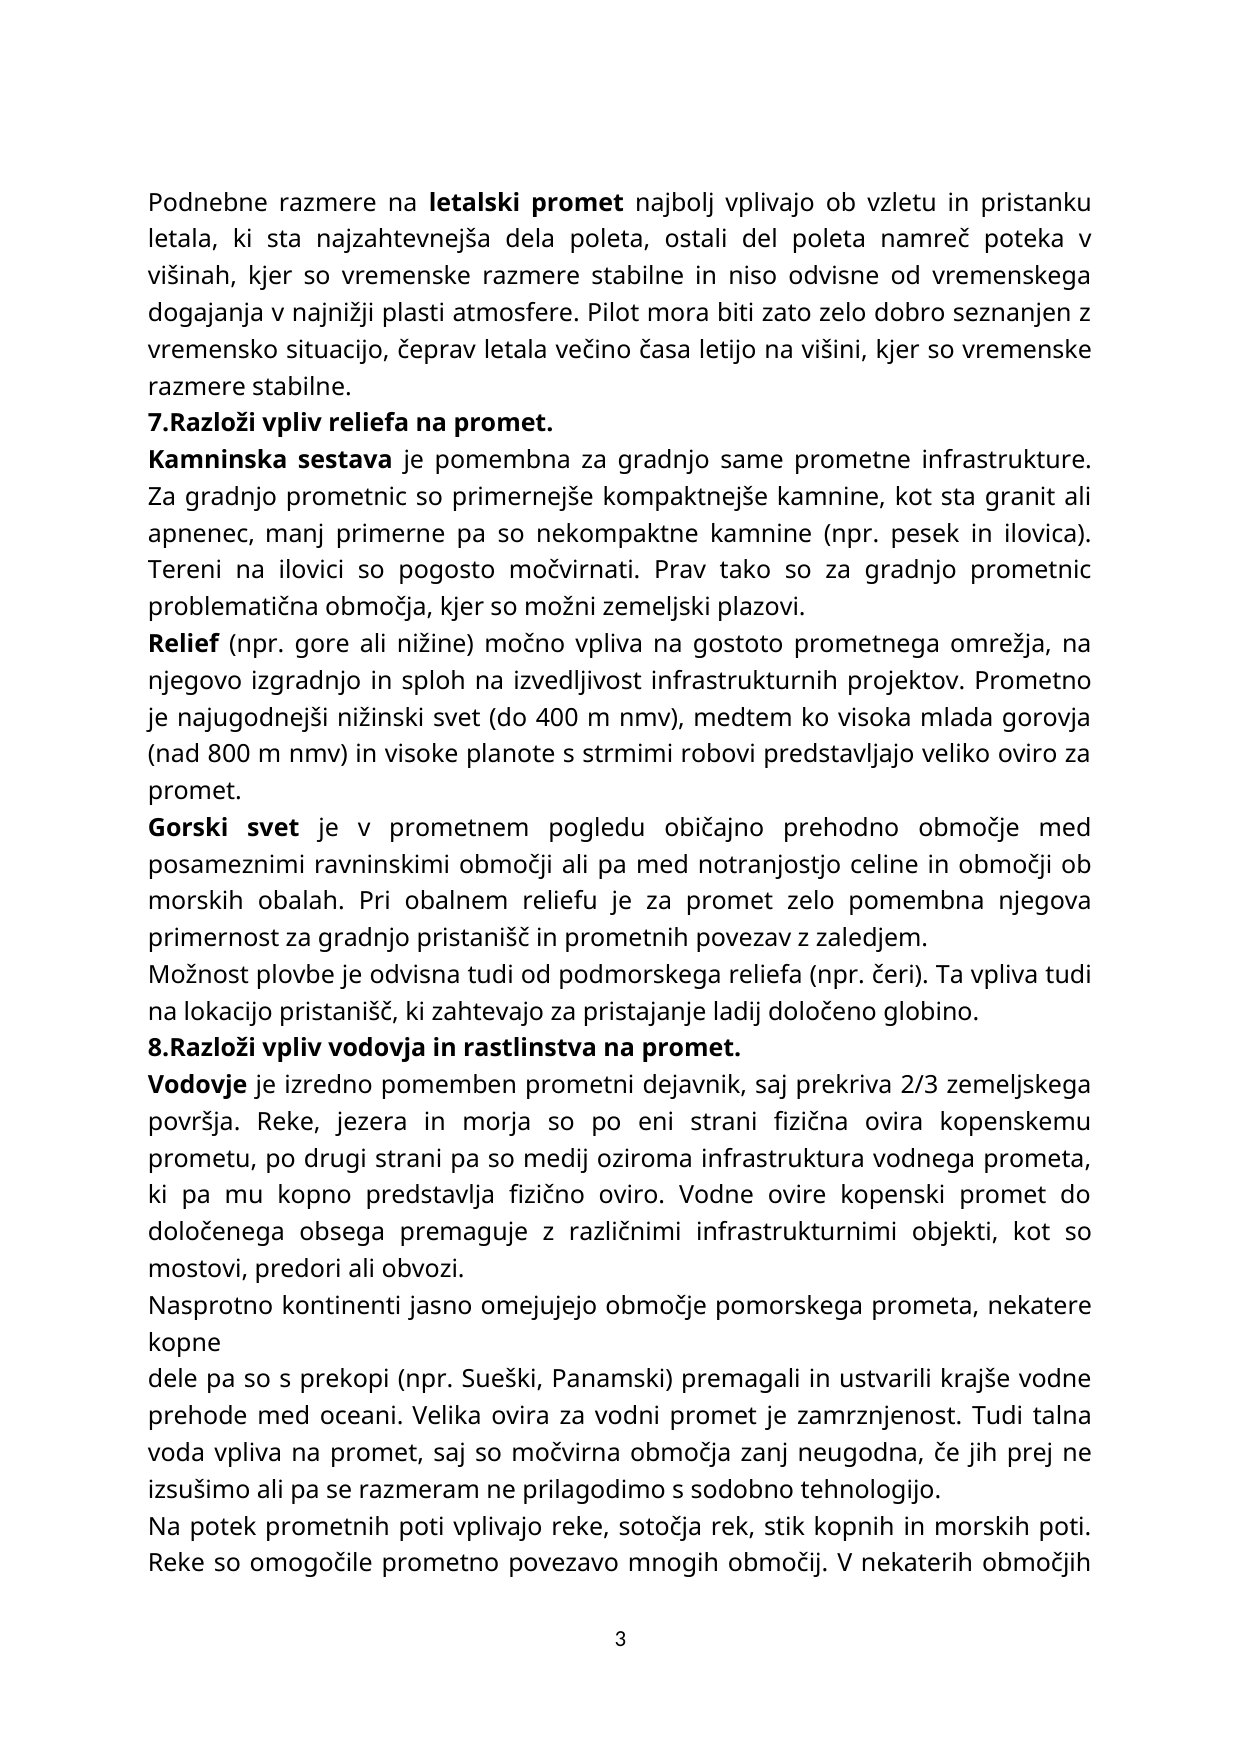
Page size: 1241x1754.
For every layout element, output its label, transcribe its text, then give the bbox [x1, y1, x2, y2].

text Nasprotno kontinenti jasno omejujejo območje pomorskega prometa, nekatere kopne [148, 1287, 1093, 1358]
text Kamninska sestava je pomembna za gradnjo same prometne infrastrukture. Za gradnjo prometnic so primernejše kompaktnejše kamnine, kot sta granit ali apnenec, manj primerne pa so nekompaktne kamnine (npr. pesek in ilovica). Tereni na ilovici so pogosto močvirnati. Prav tako so za gradnjo prometnic problematična območja, kjer so možni zemeljski plazovi. [148, 442, 1093, 623]
text Relief (npr. gore ali nižine) močno vpliva na gostoto prometnega omrežja, na njegovo izgradnjo in sploh na izvedljivost infrastrukturnih projektov. Prometno je najugodnejši nižinski svet (do 400 m nmv), medtem ko visoka mlada gorovja (nad 800 m nmv) in visoke planote s strmimi robovi predstavljajo veliko oviro za promet. [148, 626, 1093, 807]
text 8.Razloži vpliv vodovja in rastlinstva na promet. [148, 1030, 1093, 1064]
text 7.Razloži vpliv reliefa na promet. [148, 405, 1093, 439]
text Na potek prometnih poti vplivajo reke, sotočja rek, stik kopnih in morskih poti. Reke so omogočile prometno povezavo mnogih območij. V nekaterih območjih [148, 1508, 1093, 1579]
text Možnost plovbe je odvisna tudi od podmorskega reliefa (npr. čeri). Ta vpliva tudi na lokacijo pristanišč, ki zahtevajo za pristajanje ladij določeno globino. [148, 957, 1093, 1027]
text Podnebne razmere na letalski promet najbolj vplivajo ob vzletu in pristanku letala, ki sta najzahtevnejša dela poleta, ostali del poleta namreč poteka v višinah, kjer so vremenske razmere stabilne in niso odvisne od vremenskega dogajanja v najnižji plasti atmosfere. Pilot mora biti zato zelo dobro seznanjen z vremensko situacijo, čeprav letala večino časa letijo na višini, kjer so vremenske razmere stabilne. [148, 184, 1093, 402]
text Vodovje je izredno pomemben prometni dejavnik, saj prekriva 2/3 zemeljskega površja. Reke, jezera in morja so po eni strani fizična ovira kopenskemu prometu, po drugi strani pa so medij oziroma infrastruktura vodnega prometa, ki pa mu kopno predstavlja fizično oviro. Vodne ovire kopenski promet do določenega obsega premaguje z različnimi infrastrukturnimi objekti, kot so mostovi, predori ali obvozi. [148, 1067, 1093, 1285]
text Gorski svet je v prometnem pogledu običajno prehodno območje med posameznimi ravninskimi območji ali pa med notranjostjo celine in območji ob morskih obalah. Pri obalnem reliefu je za promet zelo pomembna njegova primernost za gradnjo pristanišč in prometnih povezav z zaledjem. [148, 809, 1093, 954]
text dele pa so s prekopi (npr. Sueški, Panamski) premagali in ustvarili krajše vodne prehode med oceani. Velika ovira za vodni promet je zamrznjenost. Tudi talna voda vpliva na promet, saj so močvirna območja zanj neugodna, če jih prej ne izsušimo ali pa se razmeram ne prilagodimo s sodobno tehnologijo. [148, 1361, 1093, 1505]
